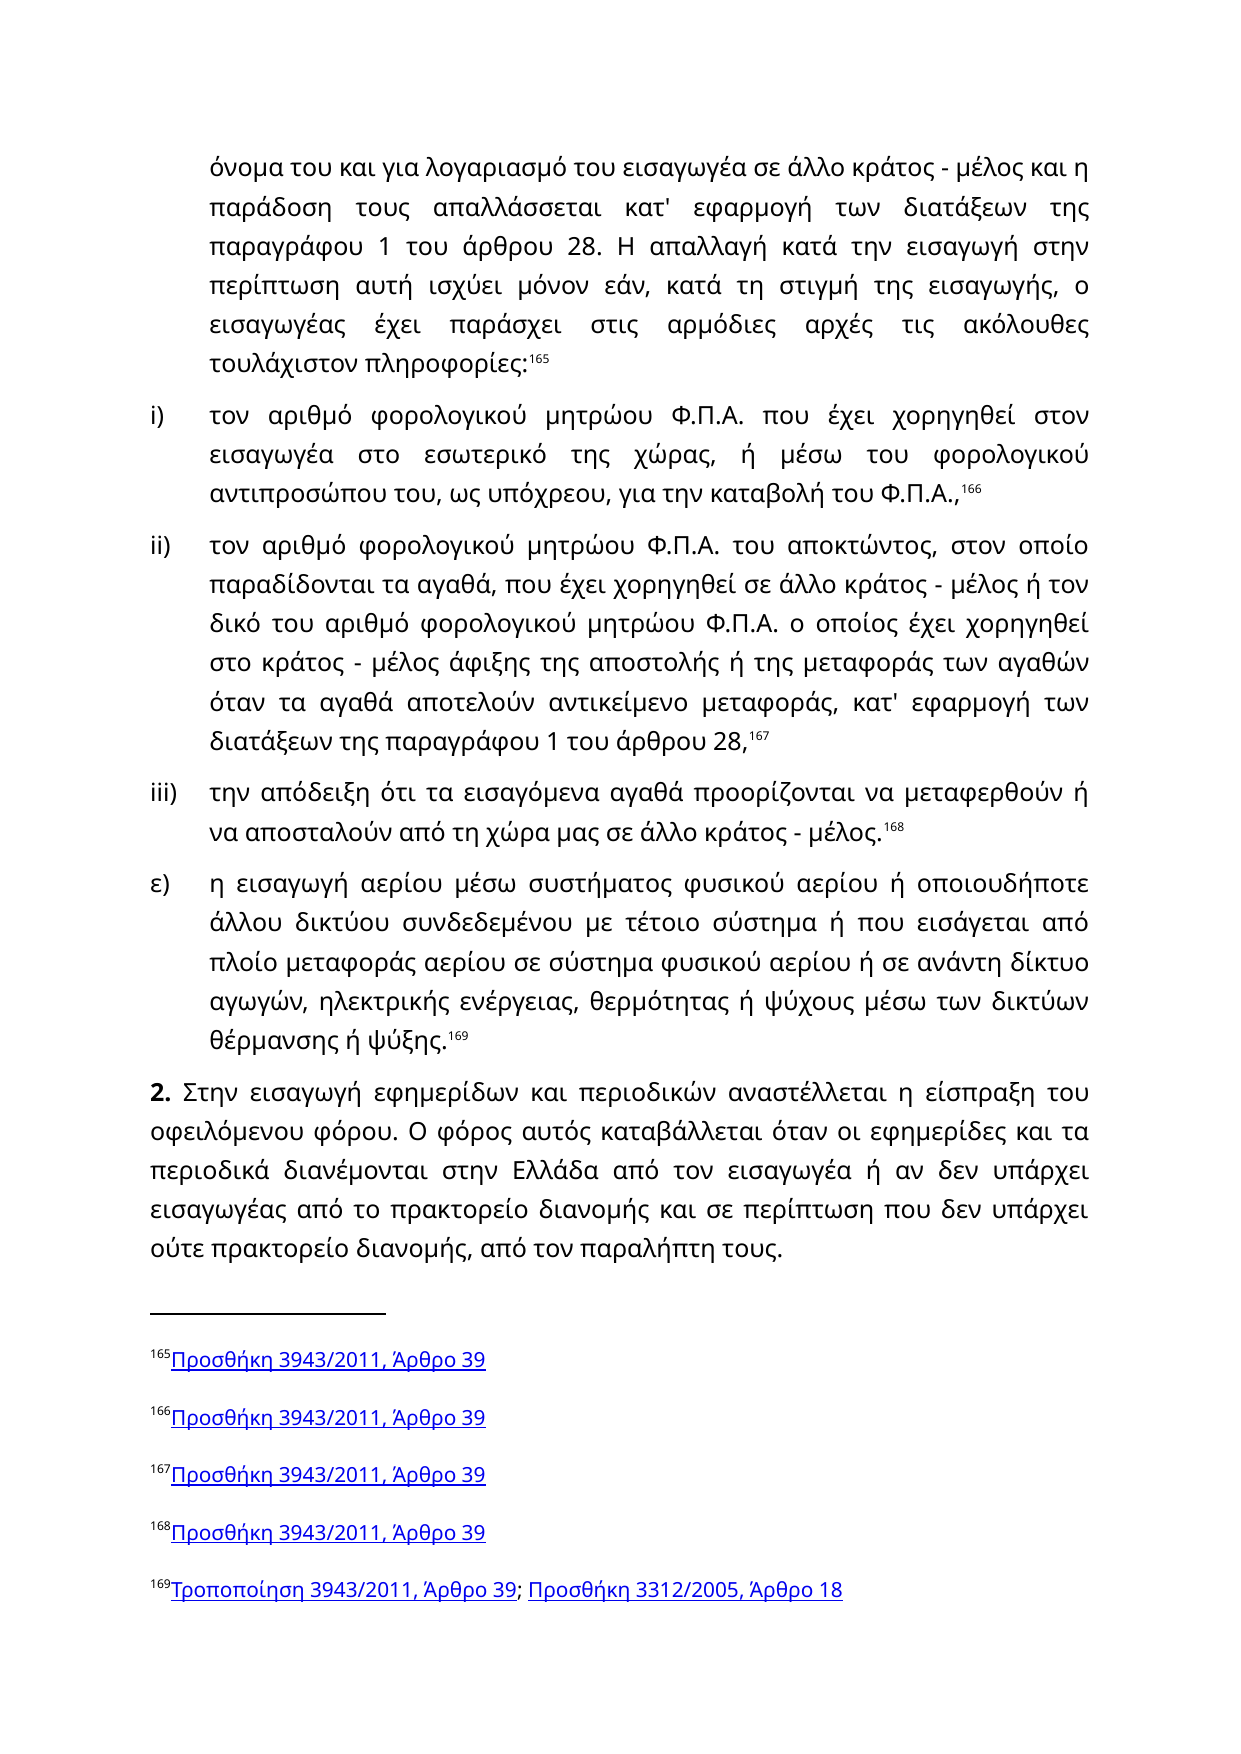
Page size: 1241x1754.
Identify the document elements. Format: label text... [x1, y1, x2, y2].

text Προσθήκη 3943/2011, Άρθρο 39 [150, 1460, 1090, 1489]
list ii) τον αριθμό φορολογικού μητρώου Φ.Π.Α. του αποκτώντος, στον οποίο παραδίδονται τα αγαθά, που έχει χορηγηθεί σε άλλο κράτος - μέλος ή τον δικό του αριθμό φορολογικού μητρώου Φ.Π.Α. ο οποίος έχει χορηγηθεί στο κράτος - μέλος άφιξης της αποστολής ή της μεταφοράς των αγαθών όταν τα αγαθά αποτελούν αντικείμενο μεταφοράς, κατ' εφαρμογή των διατάξεων της παραγράφου 1 του άρθρου 28, [150, 527, 1090, 757]
list ε) η εισαγωγή αερίου μέσω συστήματος φυσικού αερίου ή οποιουδήποτε άλλου δικτύου συνδεδεμένου με τέτοιο σύστημα ή που εισάγεται από πλοίο μεταφοράς αερίου σε σύστημα φυσικού αερίου ή σε ανάντη δίκτυο αγωγών, ηλεκτρικής ενέργειας, θερμότητας ή ψύχους μέσω των δικτύων θέρμανσης ή ψύξης. [150, 866, 1090, 1057]
text 2. Στην εισαγωγή εφημερίδων και περιοδικών αναστέλλεται η είσπραξη του οφειλόμενου φόρου. Ο φόρος αυτός καταβάλλεται όταν οι εφημερίδες και τα περιοδικά διανέμονται στην Ελλάδα από τον εισαγωγέα ή αν δεν υπάρχει εισαγωγέας από το πρακτορείο διανομής και σε περίπτωση που δεν υπάρχει ούτε πρακτορείο διανομής, από τον παραλήπτη τους. [150, 1074, 1090, 1265]
list όνομα του και για λογαριασμό του εισαγωγέα σε άλλο κράτος - μέλος και η παράδοση τους απαλλάσσεται κατ' εφαρμογή των διατάξεων της παραγράφου 1 του άρθρου 28. Η απαλλαγή κατά την εισαγωγή στην περίπτωση αυτή ισχύει μόνον εάν, κατά τη στιγμή της εισαγωγής, ο εισαγωγέας έχει παράσχει στις αρμόδιες αρχές τις ακόλουθες τουλάχιστον πληροφορίες: [150, 150, 1090, 380]
text Τροποποίηση 3943/2011, Άρθρο 39; Προσθήκη 3312/2005, Άρθρο 18 [150, 1576, 1090, 1604]
text Προσθήκη 3943/2011, Άρθρο 39 [150, 1518, 1090, 1546]
text Προσθήκη 3943/2011, Άρθρο 39 [150, 1403, 1090, 1431]
list i) τον αριθμό φορολογικού μητρώου Φ.Π.Α. που έχει χορηγηθεί στον εισαγωγέα στο εσωτερικό της χώρας, ή μέσω του φορολογικού αντιπροσώπου του, ως υπόχρεου, για την καταβολή του Φ.Π.Α., [150, 397, 1090, 510]
list iii) την απόδειξη ότι τα εισαγόμενα αγαθά προορίζονται να μεταφερθούν ή να αποσταλούν από τη χώρα μας σε άλλο κράτος - μέλος. [150, 775, 1090, 848]
text Προσθήκη 3943/2011, Άρθρο 39 [150, 1345, 1090, 1373]
